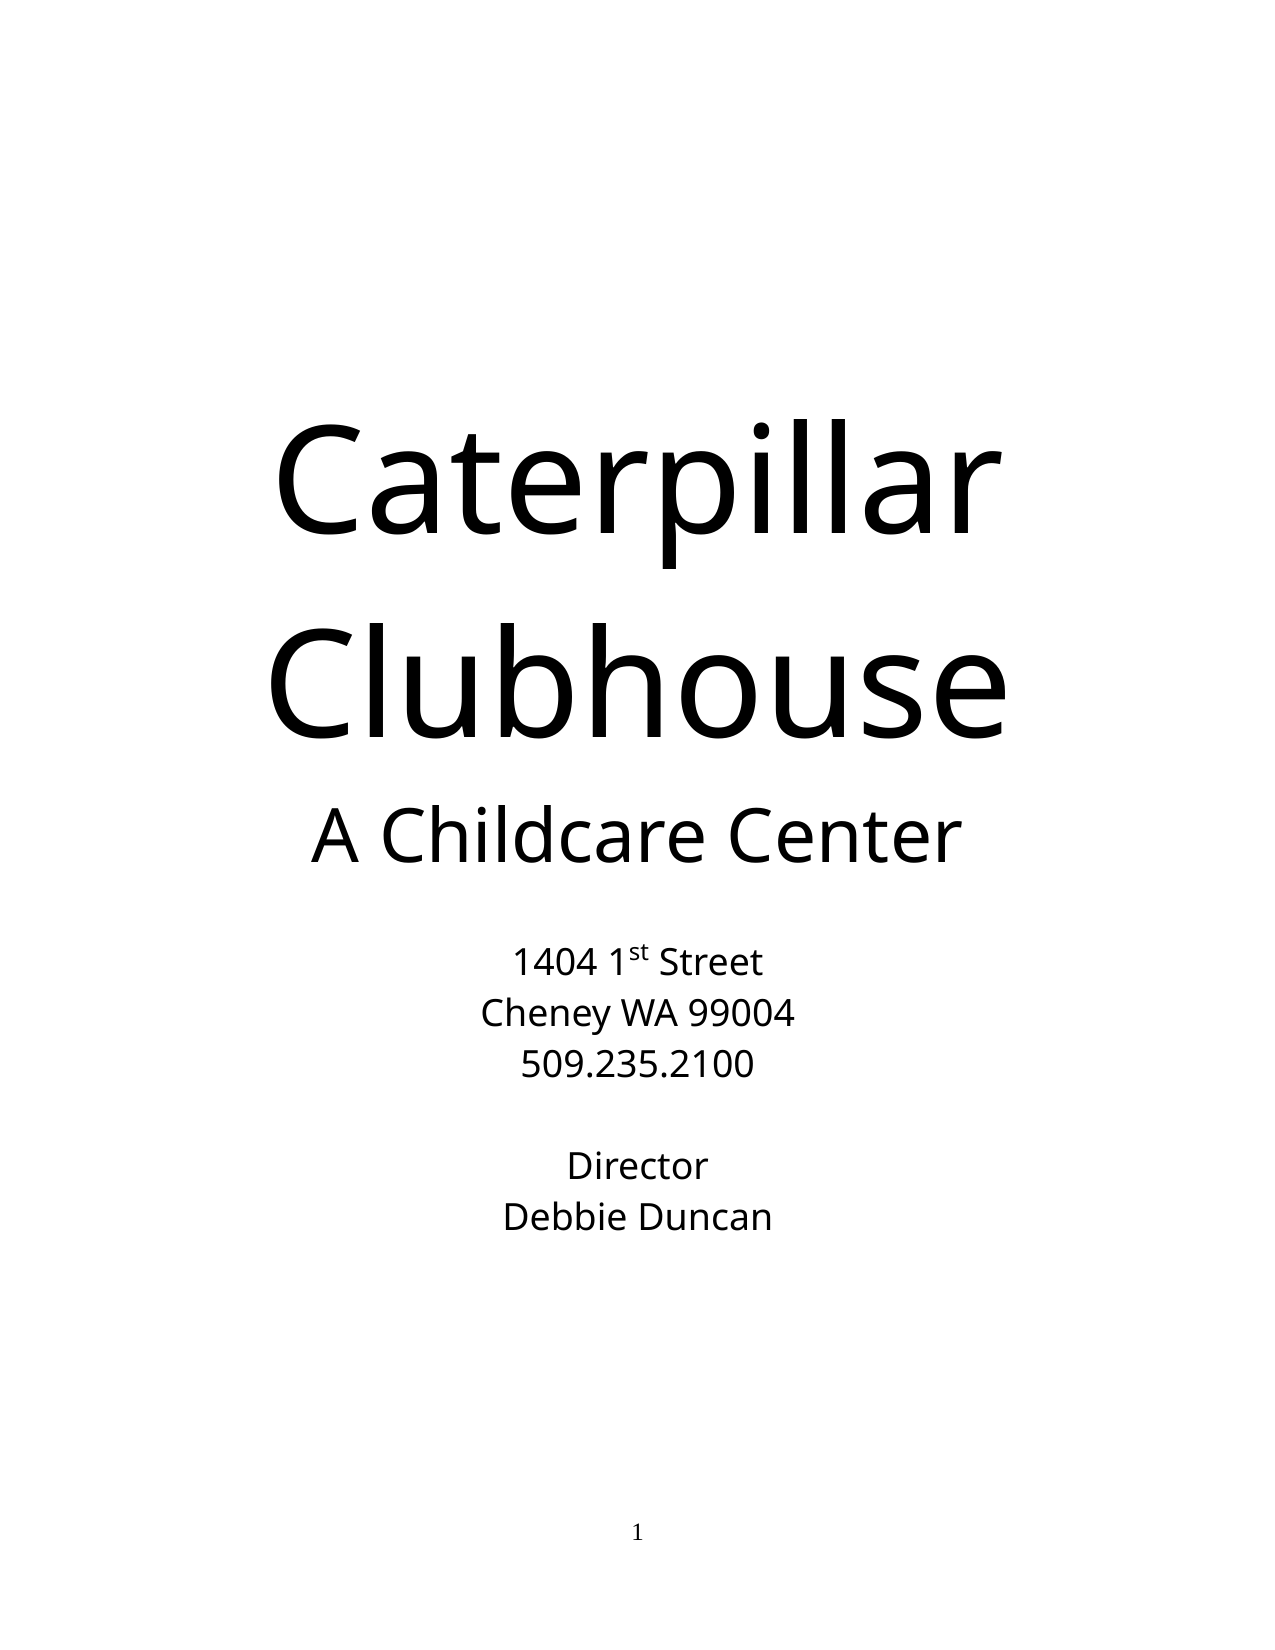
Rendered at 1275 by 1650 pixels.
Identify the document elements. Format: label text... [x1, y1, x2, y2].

text Caterpillar Clubhouse [118, 373, 1157, 782]
text 1404 1st Street [118, 935, 1157, 986]
text Debbie Duncan [118, 1190, 1157, 1241]
text A Childcare Center [118, 782, 1157, 884]
text 509.235.2100 [118, 1037, 1157, 1088]
text Director [118, 1139, 1157, 1190]
text Cheney WA 99004 [118, 986, 1157, 1037]
